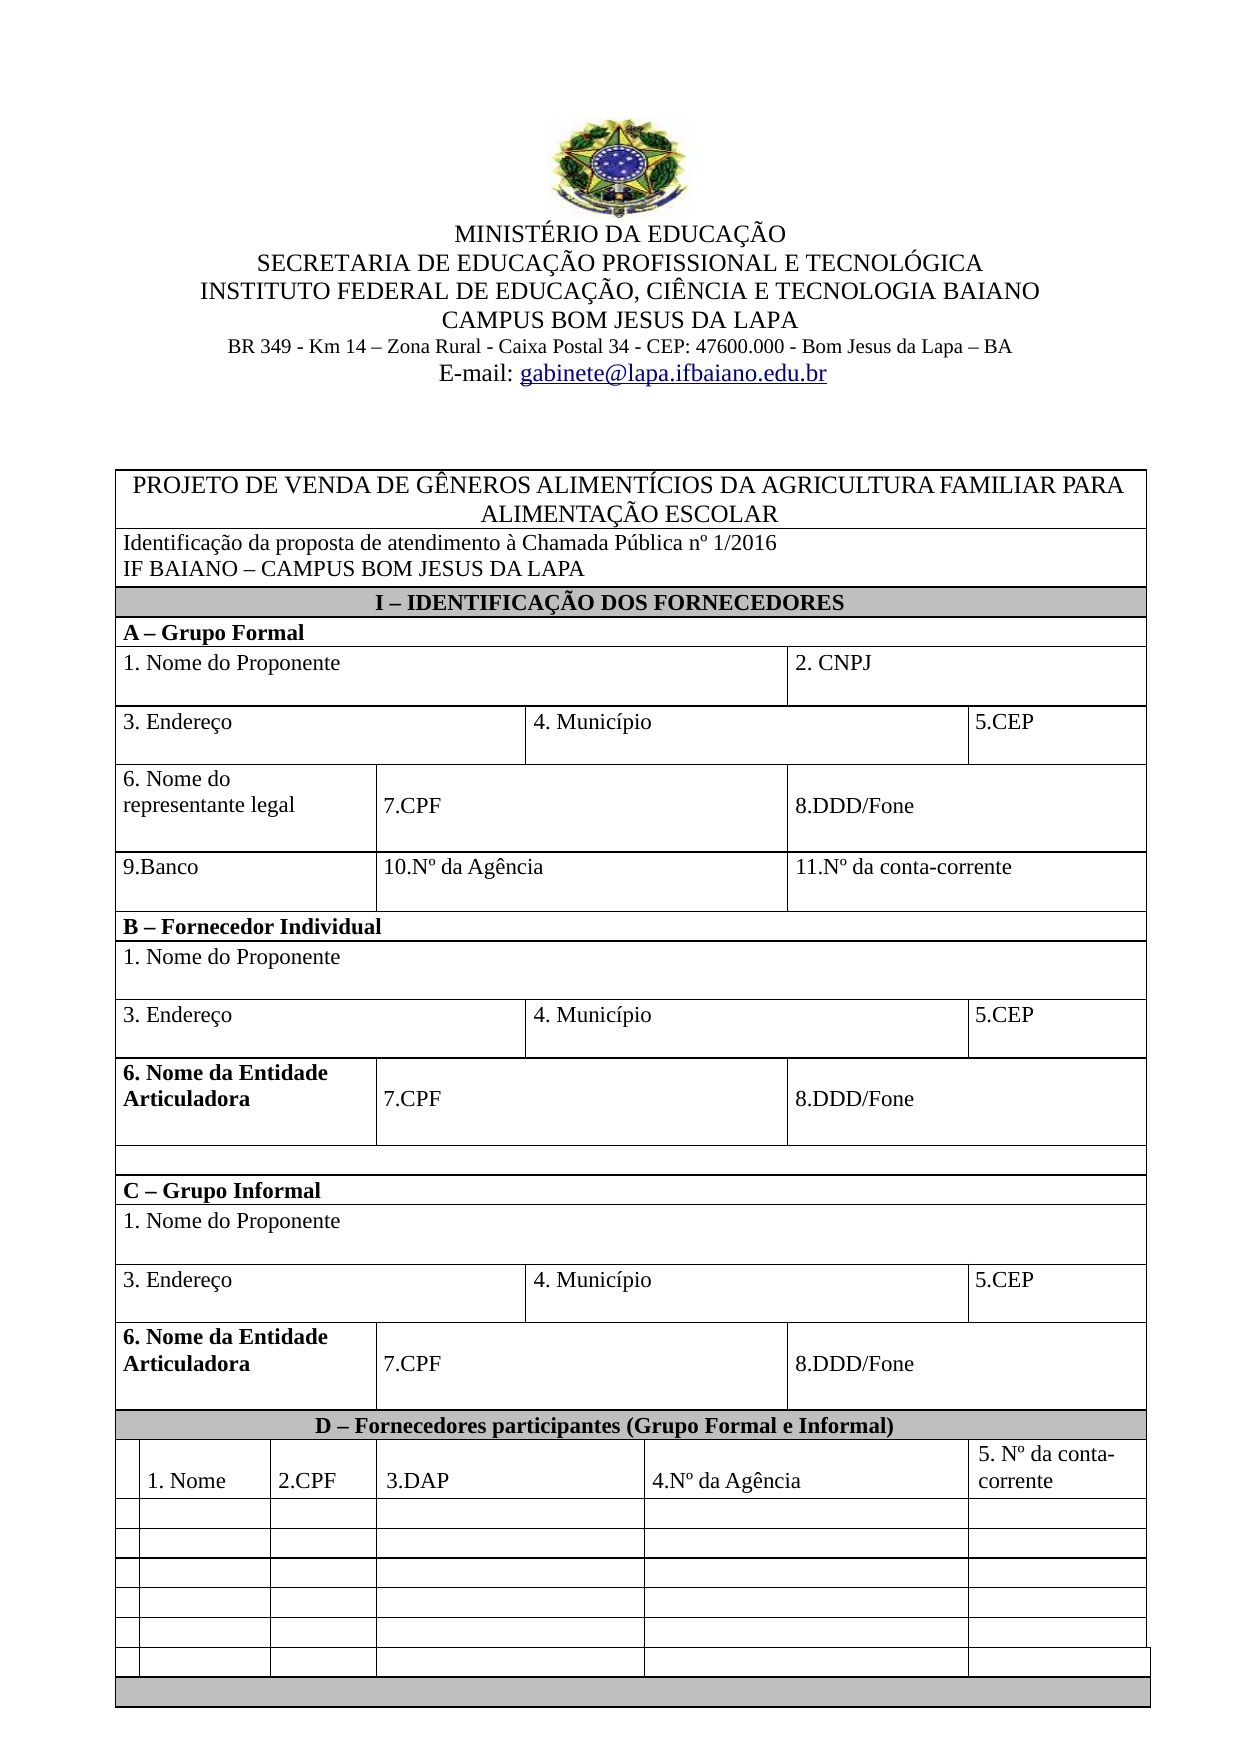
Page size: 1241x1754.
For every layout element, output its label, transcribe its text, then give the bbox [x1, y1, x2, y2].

table_cell D – Fornecedores participantes (Grupo Formal e Informal) [116, 1411, 1146, 1439]
table_cell 8.DDD/Fone [788, 1323, 1146, 1409]
table_cell 6. Nome do representante legal [116, 765, 376, 851]
table_cell 3. Endereço [116, 1000, 525, 1057]
table_cell 8.DDD/Fone [788, 1059, 1146, 1144]
table_cell 4. Município [526, 1000, 968, 1057]
table_cell [140, 1618, 270, 1647]
table_cell [116, 1588, 139, 1617]
table_cell 1. Nome [140, 1440, 270, 1498]
table_cell [116, 1440, 139, 1498]
table_cell 3. Endereço [116, 1265, 525, 1322]
table_cell C – Grupo Informal [116, 1176, 1146, 1204]
table_cell [377, 1499, 644, 1527]
table_cell 5.CEP [969, 1000, 1146, 1057]
table_cell [140, 1499, 270, 1527]
table_cell [116, 1618, 139, 1647]
table_cell [271, 1648, 376, 1676]
table_cell [645, 1559, 968, 1587]
table_cell 1. Nome do Proponente [116, 1205, 1146, 1263]
table_cell 4.Nº da Agência [645, 1440, 968, 1498]
table_cell [140, 1588, 270, 1617]
table_cell [140, 1648, 270, 1676]
table_cell [969, 1499, 1146, 1527]
table_cell [116, 1146, 1146, 1174]
table_cell B – Fornecedor Individual [116, 912, 1146, 940]
table_cell 7.CPF [377, 765, 787, 851]
table_cell 2.CPF [271, 1440, 376, 1498]
table_cell 7.CPF [377, 1323, 787, 1409]
table_cell [116, 1499, 139, 1527]
table_cell [377, 1588, 644, 1617]
table_cell 7.CPF [377, 1059, 787, 1144]
table_cell [140, 1529, 270, 1557]
table_cell 9.Banco [116, 853, 376, 911]
table_cell 8.DDD/Fone [788, 765, 1146, 851]
table_cell [140, 1559, 270, 1587]
picture [548, 118, 692, 219]
table_cell 5. Nº da conta- corrente [969, 1440, 1146, 1498]
table_cell [271, 1529, 376, 1557]
table_cell 5.CEP [969, 707, 1146, 764]
table_cell [645, 1529, 968, 1557]
table_cell 6. Nome da Entidade Articuladora [116, 1059, 376, 1144]
table_cell [645, 1588, 968, 1617]
table_cell [377, 1648, 644, 1676]
table_cell 4. Município [526, 707, 968, 764]
table_cell 3. Endereço [116, 707, 525, 764]
table_cell [377, 1559, 644, 1587]
table_cell [271, 1499, 376, 1527]
table_cell I – IDENTIFICAÇÃO DOS FORNECEDORES [116, 588, 1146, 616]
table_cell [377, 1618, 644, 1647]
table_cell [271, 1588, 376, 1617]
table_cell [271, 1559, 376, 1587]
table_header PROJETO DE VENDA DE GÊNEROS ALIMENTÍCIOS DA AGRICULTURA FAMILIAR PARA ALIMENTAÇÃO ESCOLAR [116, 471, 1146, 528]
table_cell [969, 1529, 1146, 1557]
table_cell 3.DAP [377, 1440, 644, 1498]
table_cell [645, 1618, 968, 1647]
table_cell [969, 1588, 1146, 1617]
table_cell [969, 1618, 1146, 1647]
table_cell [969, 1559, 1146, 1587]
table_cell [645, 1648, 968, 1676]
table_cell 1. Nome do Proponente [116, 942, 1146, 999]
table_cell [969, 1648, 1150, 1676]
table_cell [645, 1499, 968, 1527]
table_cell [116, 1529, 139, 1557]
table_cell [377, 1529, 644, 1557]
table_cell [116, 1559, 139, 1587]
table_cell 10.Nº da Agência [377, 853, 787, 911]
table_cell 2. CNPJ [788, 647, 1146, 705]
table_cell 6. Nome da Entidade Articuladora [116, 1323, 376, 1409]
table_cell 1. Nome do Proponente [116, 647, 787, 705]
table_cell A – Grupo Formal [116, 618, 1146, 646]
table_cell 5.CEP [969, 1265, 1146, 1322]
table_cell [116, 1678, 1150, 1706]
table_cell 11.Nº da conta-corrente [788, 853, 1146, 911]
table_cell [271, 1618, 376, 1647]
table_cell 4. Município [526, 1265, 968, 1322]
table_cell Identificação da proposta de atendimento à Chamada Pública nº 1/2016 IF BAIANO – CAMPUS BOM JESUS DA LAPA [116, 529, 1146, 586]
table_cell [116, 1648, 139, 1676]
